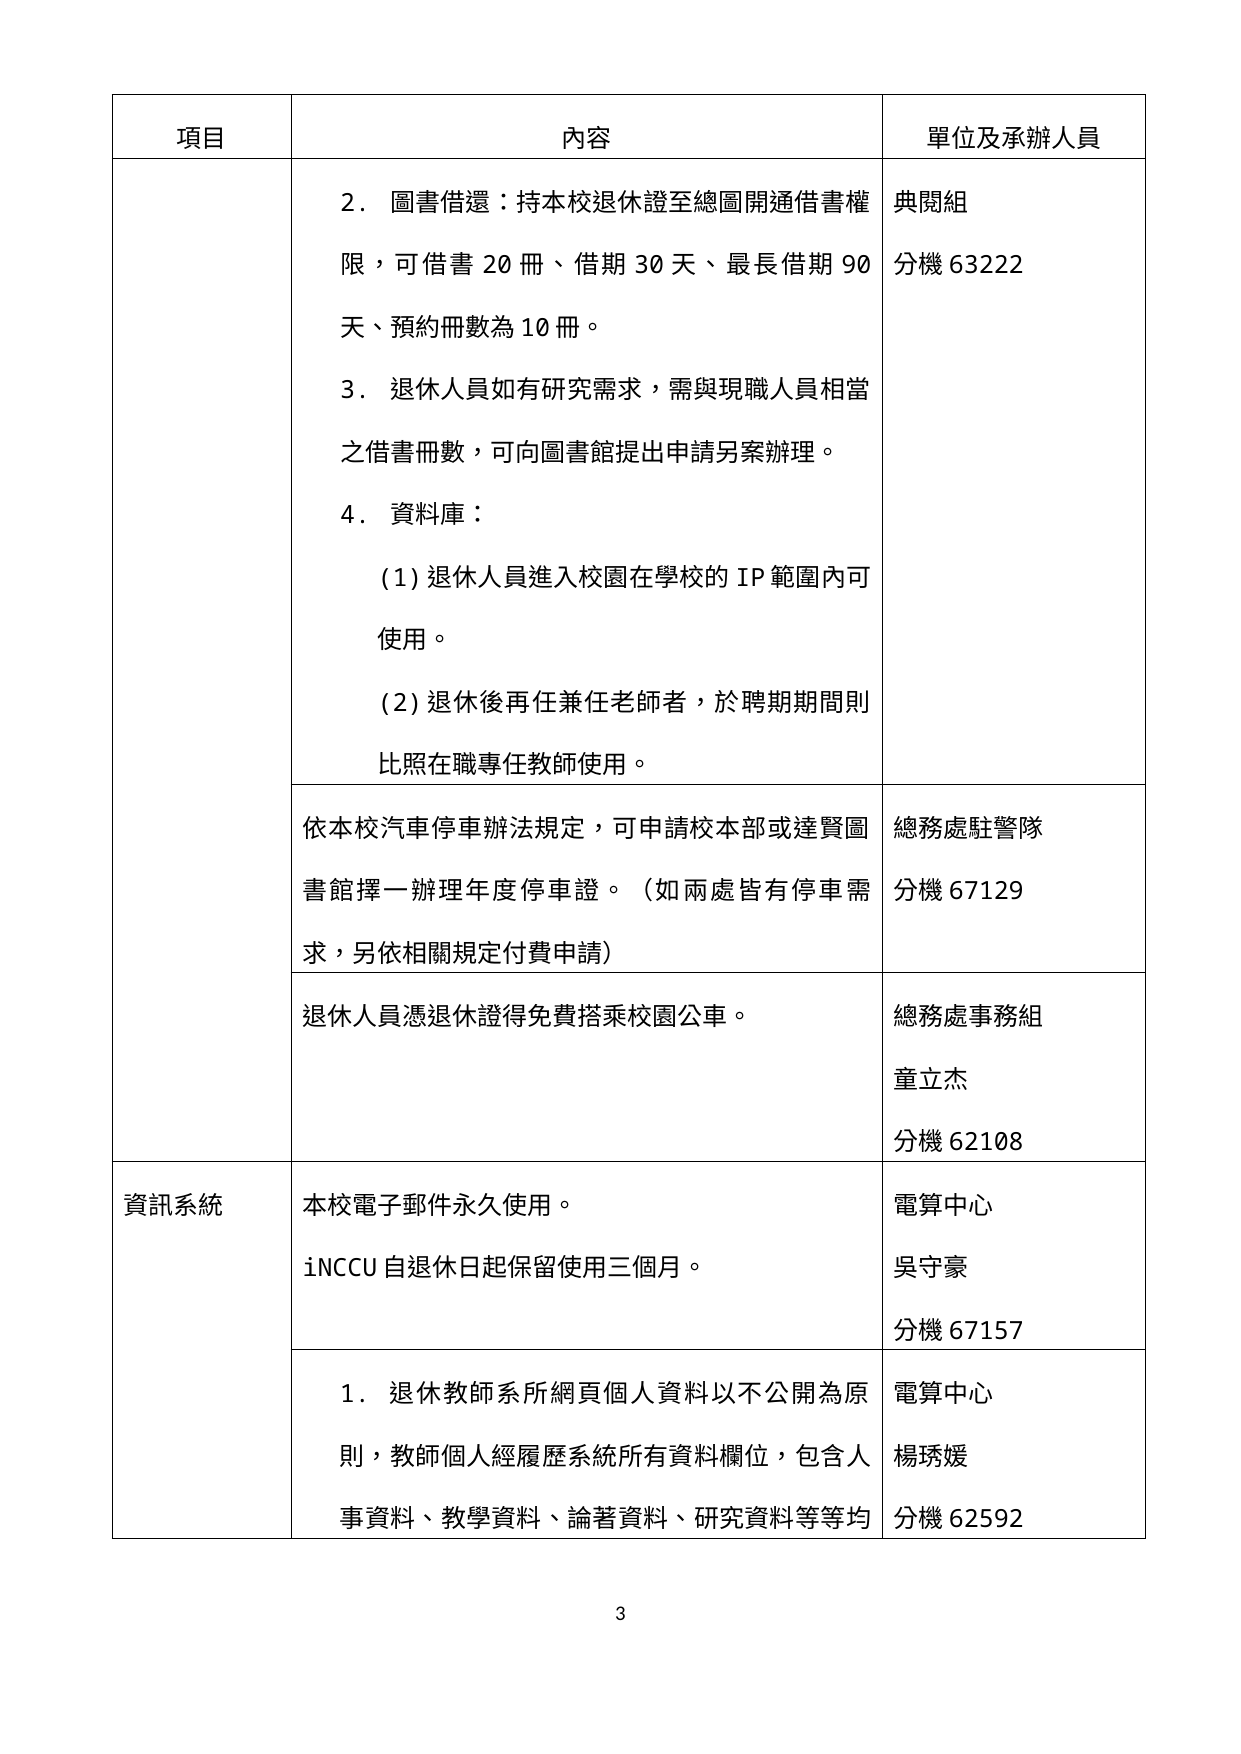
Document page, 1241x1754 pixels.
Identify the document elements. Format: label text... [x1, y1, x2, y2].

table_cell 依本校汽車停車辦法規定，可申請校本部或達賢圖書館擇一辦理年度停車證。（如兩處皆有停車需求，另依相關規定付費申請） [292, 785, 882, 972]
table_cell 電算中心 吳守豪 分機67157 [883, 1162, 1145, 1349]
table_header 單位及承辦人員 [883, 95, 1145, 158]
table_cell 本校電子郵件永久使用。 iNCCU自退休日起保留使用三個月。 [292, 1162, 882, 1349]
table_cell 退休教師系所網頁個人資料以不公開為原則，教師個人經履歷系統所有資料欄位，包含人事資料、教學資料、論著資料、研究資料等等均留存在校務資料庫中。 教師退休前可於「校務資訊系統/教師資訊系統/經歷榮譽/教師經履歷紀錄」功能項下，點按「教師個人資料匯出」，即可將個人資料匯出留存；如教師轉任為兼任教師，請教師填寫「系統開發與維護單」，並提供舊員編、新員編、姓名、Email，電算中心客製化執行教師的論著目錄資料移轉。 [292, 1350, 882, 1538]
table_header 內容 [292, 95, 882, 158]
table_cell 圖書館入館：憑本校「退休證」刷卡入館。 圖書借還：持本校退休證至總圖開通借書權限，可借書20冊、借期30天、最長借期90天、預約冊數為10冊。 退休人員如有研究需求，需與現職人員相當之借書冊數，可向圖書館提出申請另案辦理。 資料庫： 退休人員進入校園在學校的IP範圍內可使用。 退休後再任兼任老師者，於聘期期間則比照在職專任教師使用。 [292, 159, 882, 784]
table_cell 資訊系統 [113, 1162, 291, 1538]
table_cell 總務處事務組 童立杰 分機62108 [883, 973, 1145, 1161]
table_cell 典閱組 分機63222 [883, 159, 1145, 784]
table_cell 退休人員憑退休證得免費搭乘校園公車。 [292, 973, 882, 1161]
table_cell 電算中心 楊琇媛 分機62592 [883, 1350, 1145, 1538]
table_cell [113, 159, 291, 1161]
table_cell 總務處駐警隊 分機67129 [883, 785, 1145, 972]
table_header 項目 [113, 95, 291, 158]
